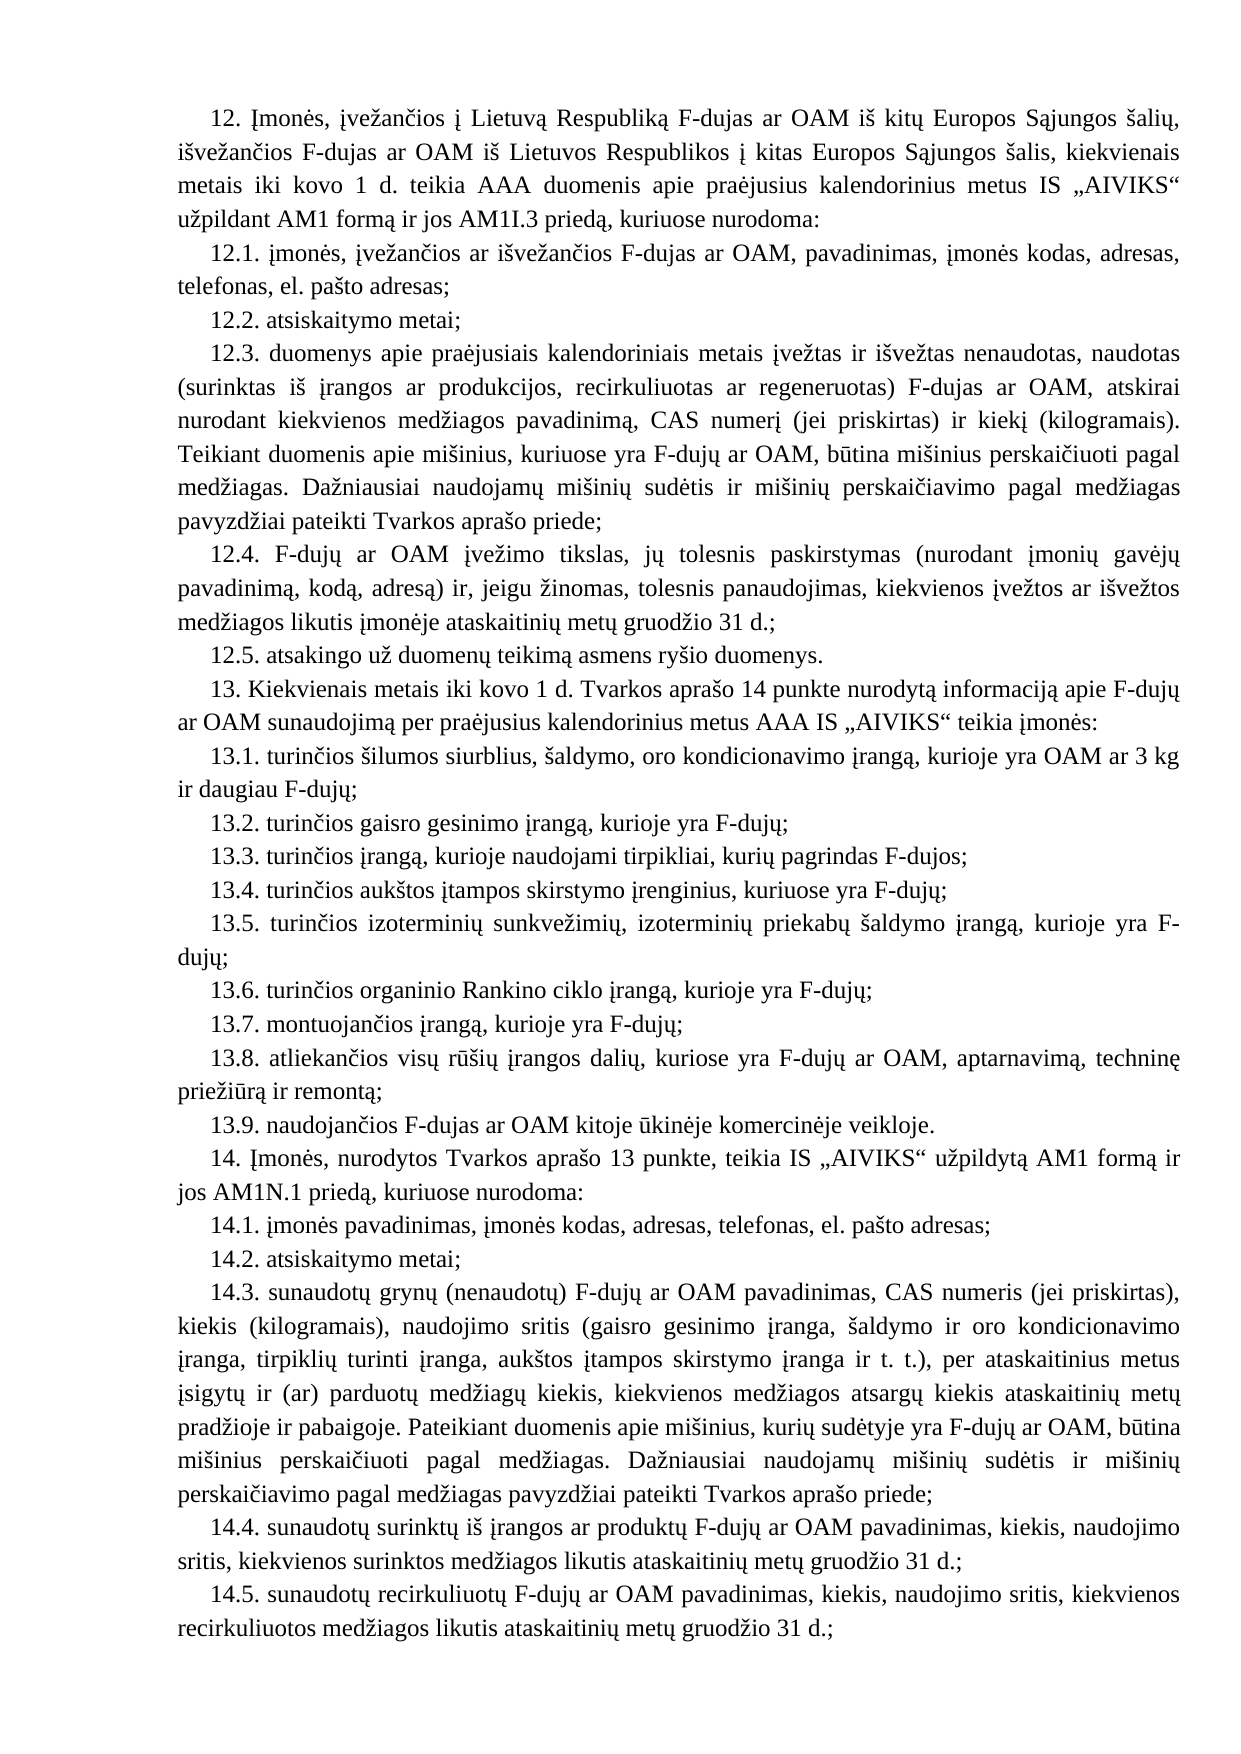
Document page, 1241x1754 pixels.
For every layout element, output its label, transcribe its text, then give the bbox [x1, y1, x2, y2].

text 14.3. sunaudotų grynų (nenaudotų) F-dujų ar OAM pavadinimas, CAS numeris (jei priskirtas), kiekis (kilogramais), naudojimo sritis (gaisro gesinimo įranga, šaldymo ir oro kondicionavimo įranga, tirpiklių turinti įranga, aukštos įtampos skirstymo įranga ir t. t.), per ataskaitinius metus įsigytų ir (ar) parduotų medžiagų kiekis, kiekvienos medžiagos atsargų kiekis ataskaitinių metų pradžioje ir pabaigoje. Pateikiant duomenis apie mišinius, kurių sudėtyje yra F-dujų ar OAM, būtina mišinius perskaičiuoti pagal medžiagas. Dažniausiai naudojamų mišinių sudėtis ir mišinių perskaičiavimo pagal medžiagas pavyzdžiai pateikti Tvarkos aprašo priede; [177, 1277, 1181, 1507]
text 13.4. turinčios aukštos įtampos skirstymo įrenginius, kuriuose yra F-dujų; [177, 875, 1181, 904]
text 13.2. turinčios gaisro gesinimo įrangą, kurioje yra F-dujų; [177, 808, 1181, 837]
text 13.6. turinčios organinio Rankino ciklo įrangą, kurioje yra F-dujų; [177, 976, 1181, 1004]
text 13.7. montuojančios įrangą, kurioje yra F-dujų; [177, 1009, 1181, 1038]
text 13.3. turinčios įrangą, kurioje naudojami tirpikliai, kurių pagrindas F-dujos; [177, 841, 1181, 870]
text 12.2. atsiskaitymo metai; [177, 305, 1181, 333]
text 12.5. atsakingo už duomenų teikimą asmens ryšio duomenys. [177, 640, 1181, 669]
text 13.9. naudojančios F-dujas ar OAM kitoje ūkinėje komercinėje veikloje. [177, 1110, 1181, 1138]
text 13.1. turinčios šilumos siurblius, šaldymo, oro kondicionavimo įrangą, kurioje yra OAM ar 3 kg ir daugiau F-dujų; [177, 741, 1181, 803]
text 12.3. duomenys apie praėjusiais kalendoriniais metais įvežtas ir išvežtas nenaudotas, naudotas (surinktas iš įrangos ar produkcijos, recirkuliuotas ar regeneruotas) F-dujas ar OAM, atskirai nurodant kiekvienos medžiagos pavadinimą, CAS numerį (jei priskirtas) ir kiekį (kilogramais). Teikiant duomenis apie mišinius, kuriuose yra F-dujų ar OAM, būtina mišinius perskaičiuoti pagal medžiagas. Dažniausiai naudojamų mišinių sudėtis ir mišinių perskaičiavimo pagal medžiagas pavyzdžiai pateikti Tvarkos aprašo priede; [177, 338, 1181, 535]
text 12. Įmonės, įvežančios į Lietuvą Respubliką F-dujas ar OAM iš kitų Europos Sąjungos šalių, išvežančios F-dujas ar OAM iš Lietuvos Respublikos į kitas Europos Sąjungos šalis, kiekvienais metais iki kovo 1 d. teikia AAA duomenis apie praėjusius kalendorinius metus IS „AIVIKS“ užpildant AM1 formą ir jos AM1I.3 priedą, kuriuose nurodoma: [177, 103, 1181, 233]
text 13.8. atliekančios visų rūšių įrangos dalių, kuriose yra F-dujų ar OAM, aptarnavimą, techninę priežiūrą ir remontą; [177, 1043, 1181, 1105]
text 14. Įmonės, nurodytos Tvarkos aprašo 13 punkte, teikia IS „AIVIKS“ užpildytą AM1 formą ir jos AM1N.1 priedą, kuriuose nurodoma: [177, 1143, 1181, 1206]
text 12.4. F-dujų ar OAM įvežimo tikslas, jų tolesnis paskirstymas (nurodant įmonių gavėjų pavadinimą, kodą, adresą) ir, jeigu žinomas, tolesnis panaudojimas, kiekvienos įvežtos ar išvežtos medžiagos likutis įmonėje ataskaitinių metų gruodžio 31 d.; [177, 539, 1181, 635]
text 14.4. sunaudotų surinktų iš įrangos ar produktų F-dujų ar OAM pavadinimas, kiekis, naudojimo sritis, kiekvienos surinktos medžiagos likutis ataskaitinių metų gruodžio 31 d.; [177, 1512, 1181, 1574]
text 12.1. įmonės, įvežančios ar išvežančios F-dujas ar OAM, pavadinimas, įmonės kodas, adresas, telefonas, el. pašto adresas; [177, 238, 1181, 300]
text 14.2. atsiskaitymo metai; [177, 1244, 1181, 1273]
text 13.5. turinčios izoterminių sunkvežimių, izoterminių priekabų šaldymo įrangą, kurioje yra F-dujų; [177, 908, 1181, 971]
text 13. Kiekvienais metais iki kovo 1 d. Tvarkos aprašo 14 punkte nurodytą informaciją apie F-dujų ar OAM sunaudojimą per praėjusius kalendorinius metus AAA IS „AIVIKS“ teikia įmonės: [177, 674, 1181, 736]
text 14.5. sunaudotų recirkuliuotų F-dujų ar OAM pavadinimas, kiekis, naudojimo sritis, kiekvienos recirkuliuotos medžiagos likutis ataskaitinių metų gruodžio 31 d.; [177, 1579, 1181, 1642]
text 14.1. įmonės pavadinimas, įmonės kodas, adresas, telefonas, el. pašto adresas; [177, 1210, 1181, 1239]
